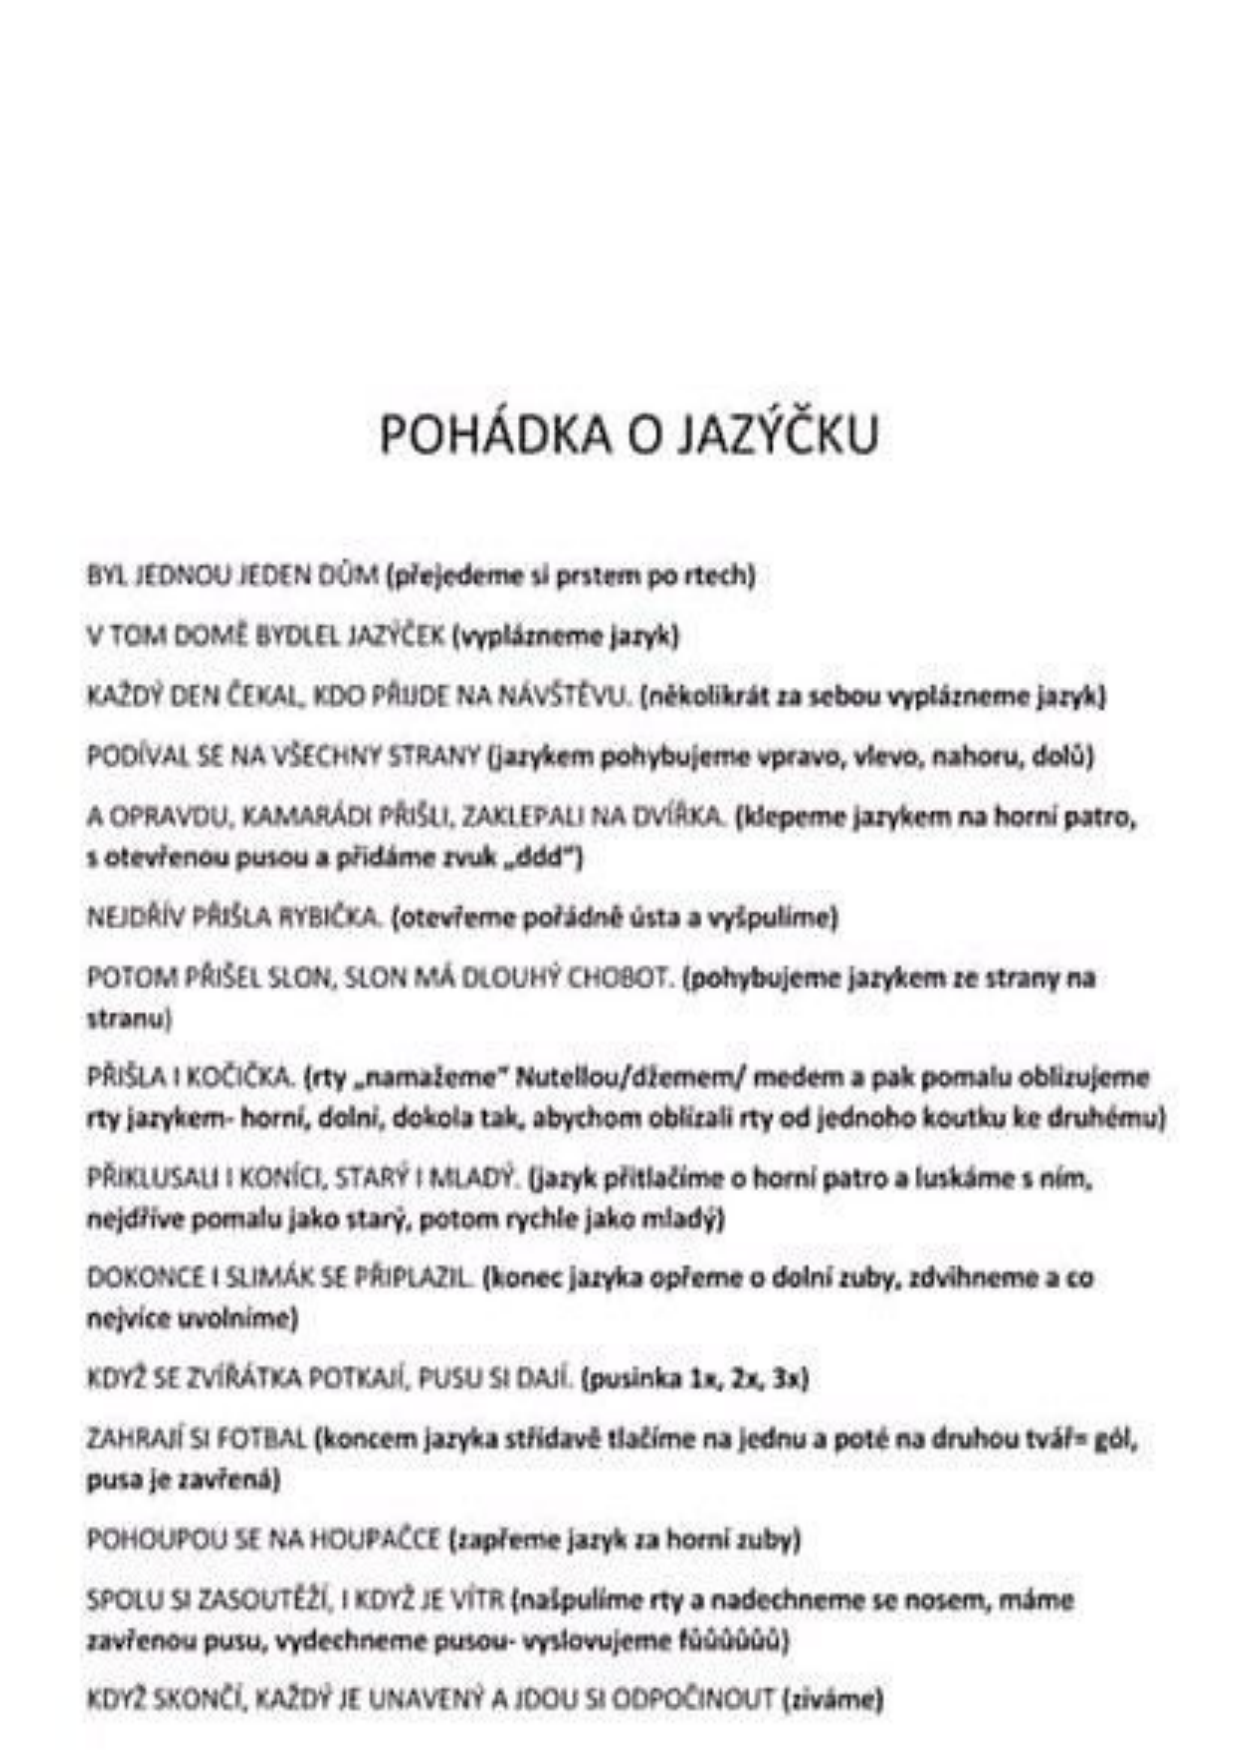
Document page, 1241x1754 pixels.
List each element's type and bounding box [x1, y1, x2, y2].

picture [45, 381, 1198, 1754]
